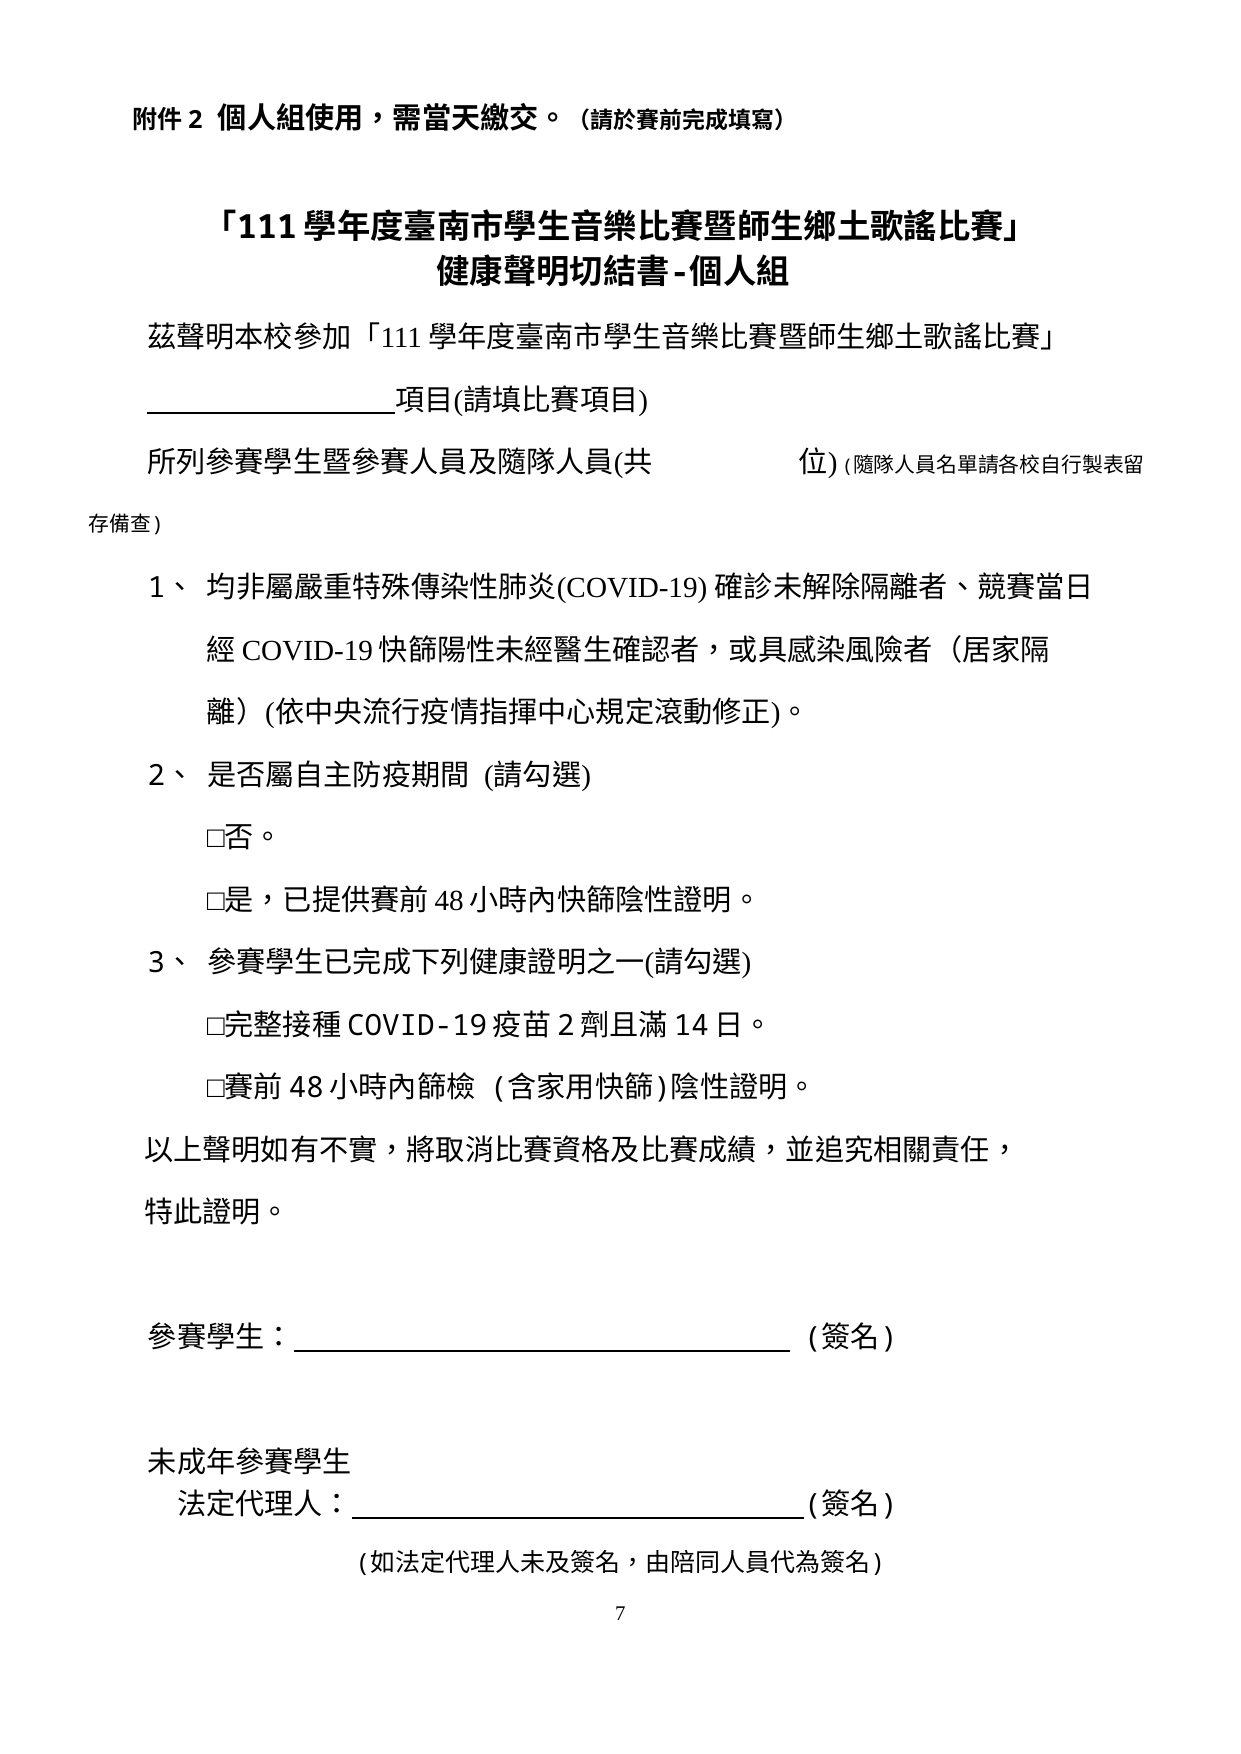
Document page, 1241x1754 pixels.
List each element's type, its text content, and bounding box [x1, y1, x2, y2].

text 「111學年度臺南市學生音樂比賽暨師生鄉土歌謠比賽」 [148, 183, 1092, 245]
text (如法定代理人未及簽名，由陪同人員代為簽名) [148, 1550, 1092, 1577]
text 特此證明。 [144, 1168, 1107, 1231]
text 所列參賽學生暨參賽人員及隨隊人員(共 位) (隨隊人員名單請各校自行製表留存備查) [89, 418, 1152, 543]
text 未成年參賽學生 [148, 1439, 1092, 1481]
text 項目(請填比賽項目) [89, 356, 1152, 418]
text □賽前48小時內篩檢 (含家用快篩)陰性證明。 [207, 1043, 1152, 1106]
list 參賽學生已完成下列健康證明之一(請勾選) [147, 918, 1152, 981]
text □否。 [207, 793, 1152, 856]
text 茲聲明本校參加「111學年度臺南市學生音樂比賽暨師生鄉土歌謠比賽」 [89, 293, 1152, 356]
list 均非屬嚴重特殊傳染性肺炎(COVID-19) 確診未解除隔離者、競賽當日經COVID-19快篩陽性未經醫生確認者，或具感染風險者（居家隔離）(依中央流行疫情指揮中心規定滾動修正)。 [148, 543, 1107, 731]
text 健康聲明切結書-個人組 [103, 245, 1122, 293]
text 附件2 個人組使用，需當天繳交。（請於賽前完成填寫） [133, 95, 1122, 137]
text □是，已提供賽前48小時內快篩陰性證明。 [207, 856, 1152, 918]
text 以上聲明如有不實，將取消比賽資格及比賽成績，並追究相關責任， [144, 1106, 1107, 1168]
text 參賽學生： (簽名) [148, 1314, 1092, 1356]
text 法定代理人： (簽名) [148, 1481, 1092, 1523]
text □完整接種COVID-19疫苗2劑且滿14日。 [207, 981, 1152, 1043]
list 是否屬自主防疫期間 (請勾選) [147, 731, 1152, 793]
